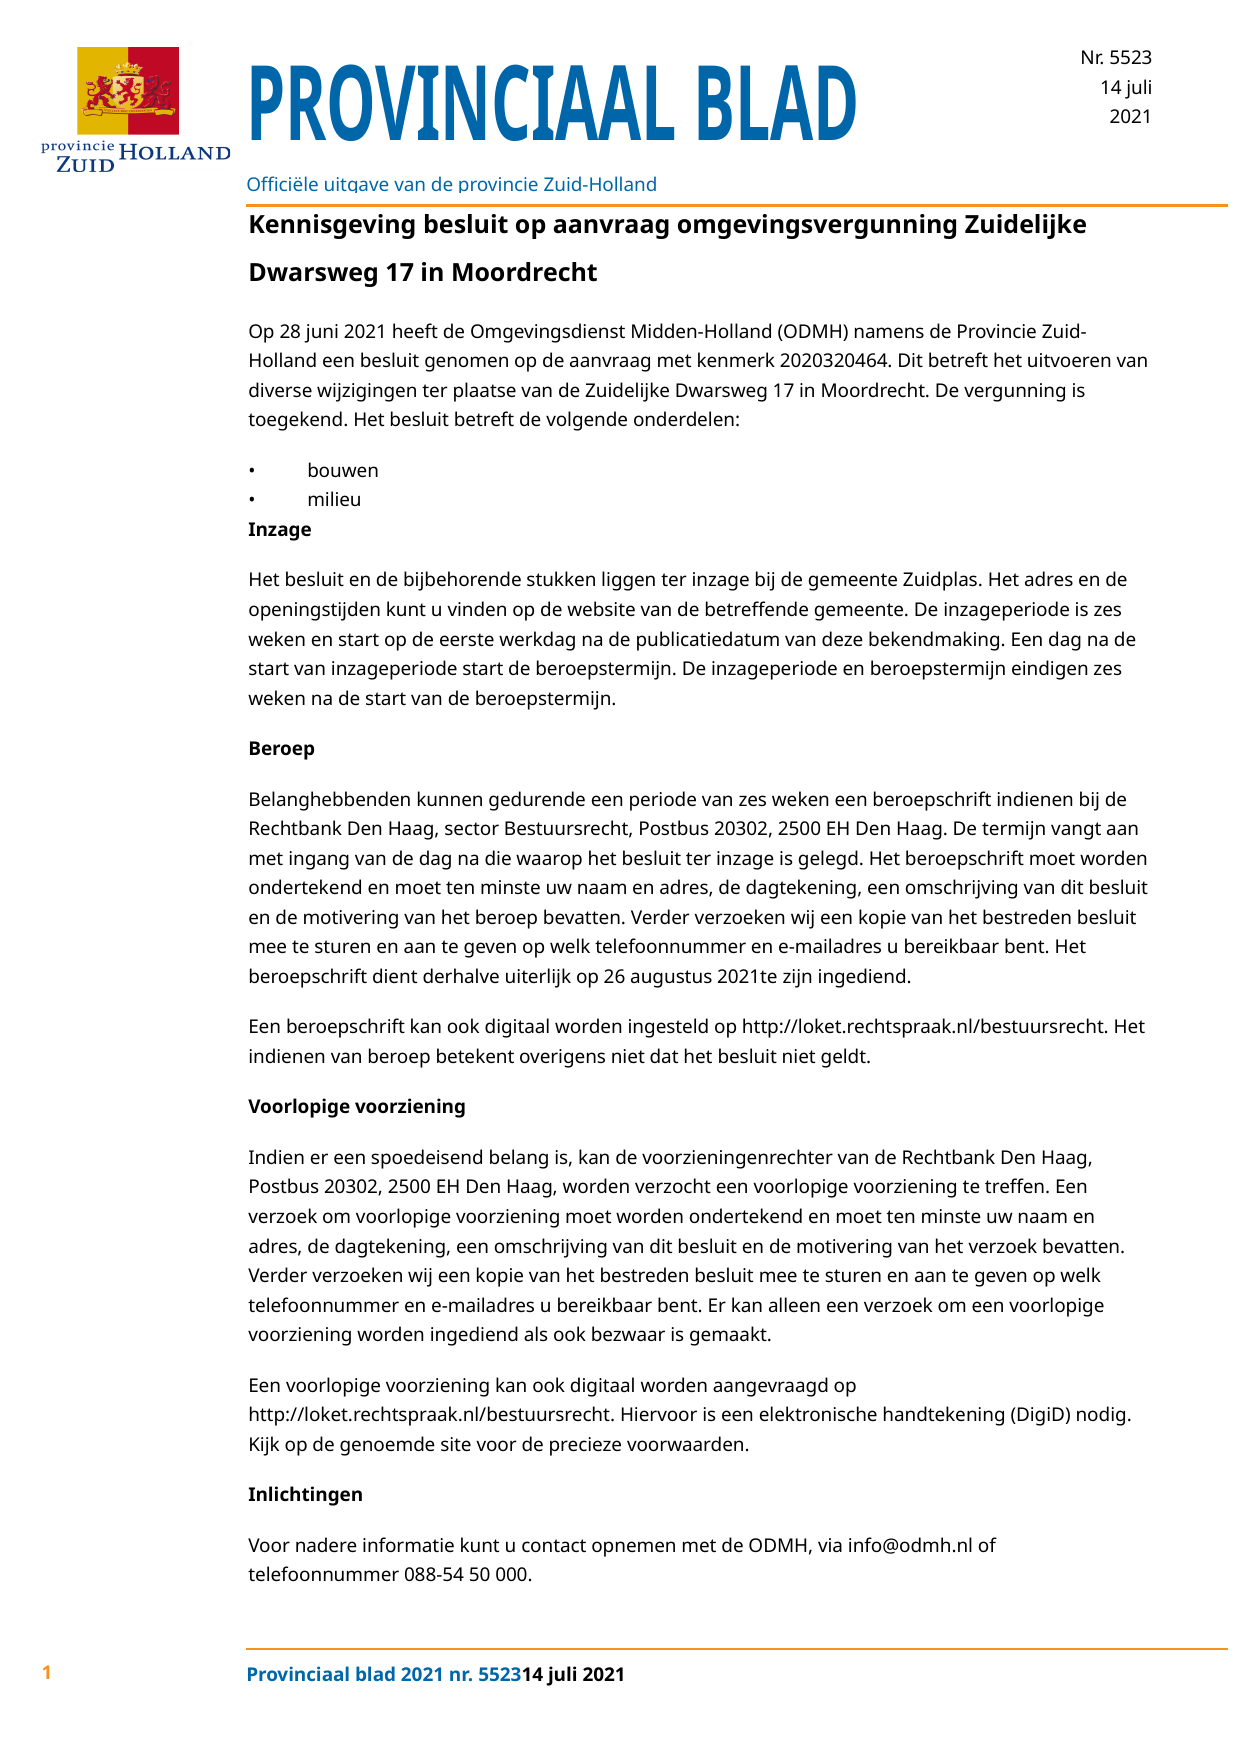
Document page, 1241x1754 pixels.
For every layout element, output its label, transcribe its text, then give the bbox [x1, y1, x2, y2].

text Op 28 juni 2021 heeft de Omgevingsdienst Midden-Holland (ODMH) namens de Provincie Zuid-Holland een besluit genomen op de aanvraag met kenmerk 2020320464. Dit betreft het uitvoeren van diverse wijzigingen ter plaatse van de Zuidelijke Dwarsweg 17 in Moordrecht. De vergunning is toegekend. Het besluit betreft de volgende onderdelen: [248, 318, 1152, 432]
text Voorlopige voorziening [248, 1094, 1152, 1119]
text Het besluit en de bijbehorende stukken liggen ter inzage bij de gemeente Zuidplas. Het adres en de openingstijden kunt u vinden op de website van de betreffende gemeente. De inzageperiode is zes weken en start op de eerste werkdag na de publicatiedatum van deze bekendmaking. Een dag na de start van inzageperiode start de beroepstermijn. De inzageperiode en beroepstermijn eindigen zes weken na de start van de beroepstermijn. [248, 567, 1152, 711]
text Belanghebbenden kunnen gedurende een periode van zes weken een beroepschrift indienen bij de Rechtbank Den Haag, sector Bestuursrecht, Postbus 20302, 2500 EH Den Haag. De termijn vangt aan met ingang van de dag na die waarop het besluit ter inzage is gelegd. Het beroepschrift moet worden ondertekend en moet ten minste uw naam en adres, de dagtekening, een omschrijving van dit besluit en de motivering van het beroep bevatten. Verder verzoeken wij een kopie van het bestreden besluit mee te sturen en aan te geven op welk telefoonnummer en e-mailadres u bereikbaar bent. Het beroepschrift dient derhalve uiterlijk op 26 augustus 2021te zijn ingediend. [248, 786, 1152, 989]
text Voor nadere informatie kunt u contact opnemen met de ODMH, via info@odmh.nl of telefoonnummer 088-54 50 000. [248, 1532, 1152, 1587]
text Inzage [248, 516, 1152, 542]
text Kennisgeving besluit op aanvraag omgevingsvergunning Zuidelijke Dwarsweg 17 in Moordrecht [248, 207, 1152, 288]
picture [41, 47, 231, 172]
text Beroep [248, 735, 1152, 761]
text Een beroepschrift kan ook digitaal worden ingesteld op http://loket.rechtspraak.nl/bestuursrecht. Het indienen van beroep betekent overigens niet dat het besluit niet geldt. [248, 1014, 1152, 1069]
list bouwen [248, 457, 1152, 483]
text Een voorlopige voorziening kan ook digitaal worden aangevraagd op http://loket.rechtspraak.nl/bestuursrecht. Hiervoor is een elektronische handtekening (DigiD) nodig. Kijk op de genoemde site voor de precieze voorwaarden. [248, 1372, 1152, 1457]
text Indien er een spoedeisend belang is, kan de voorzieningenrechter van de Rechtbank Den Haag, Postbus 20302, 2500 EH Den Haag, worden verzocht een voorlopige voorziening te treffen. Een verzoek om voorlopige voorziening moet worden ondertekend en moet ten minste uw naam en adres, de dagtekening, een omschrijving van dit besluit en de motivering van het verzoek bevatten. Verder verzoeken wij een kopie van het bestreden besluit mee te sturen en aan te geven op welk telefoonnummer en e-mailadres u bereikbaar bent. Er kan alleen een verzoek om een voorlopige voorziening worden ingediend als ook bezwaar is gemaakt. [248, 1144, 1152, 1347]
list milieu [248, 487, 1152, 512]
text Inlichtingen [248, 1482, 1152, 1507]
